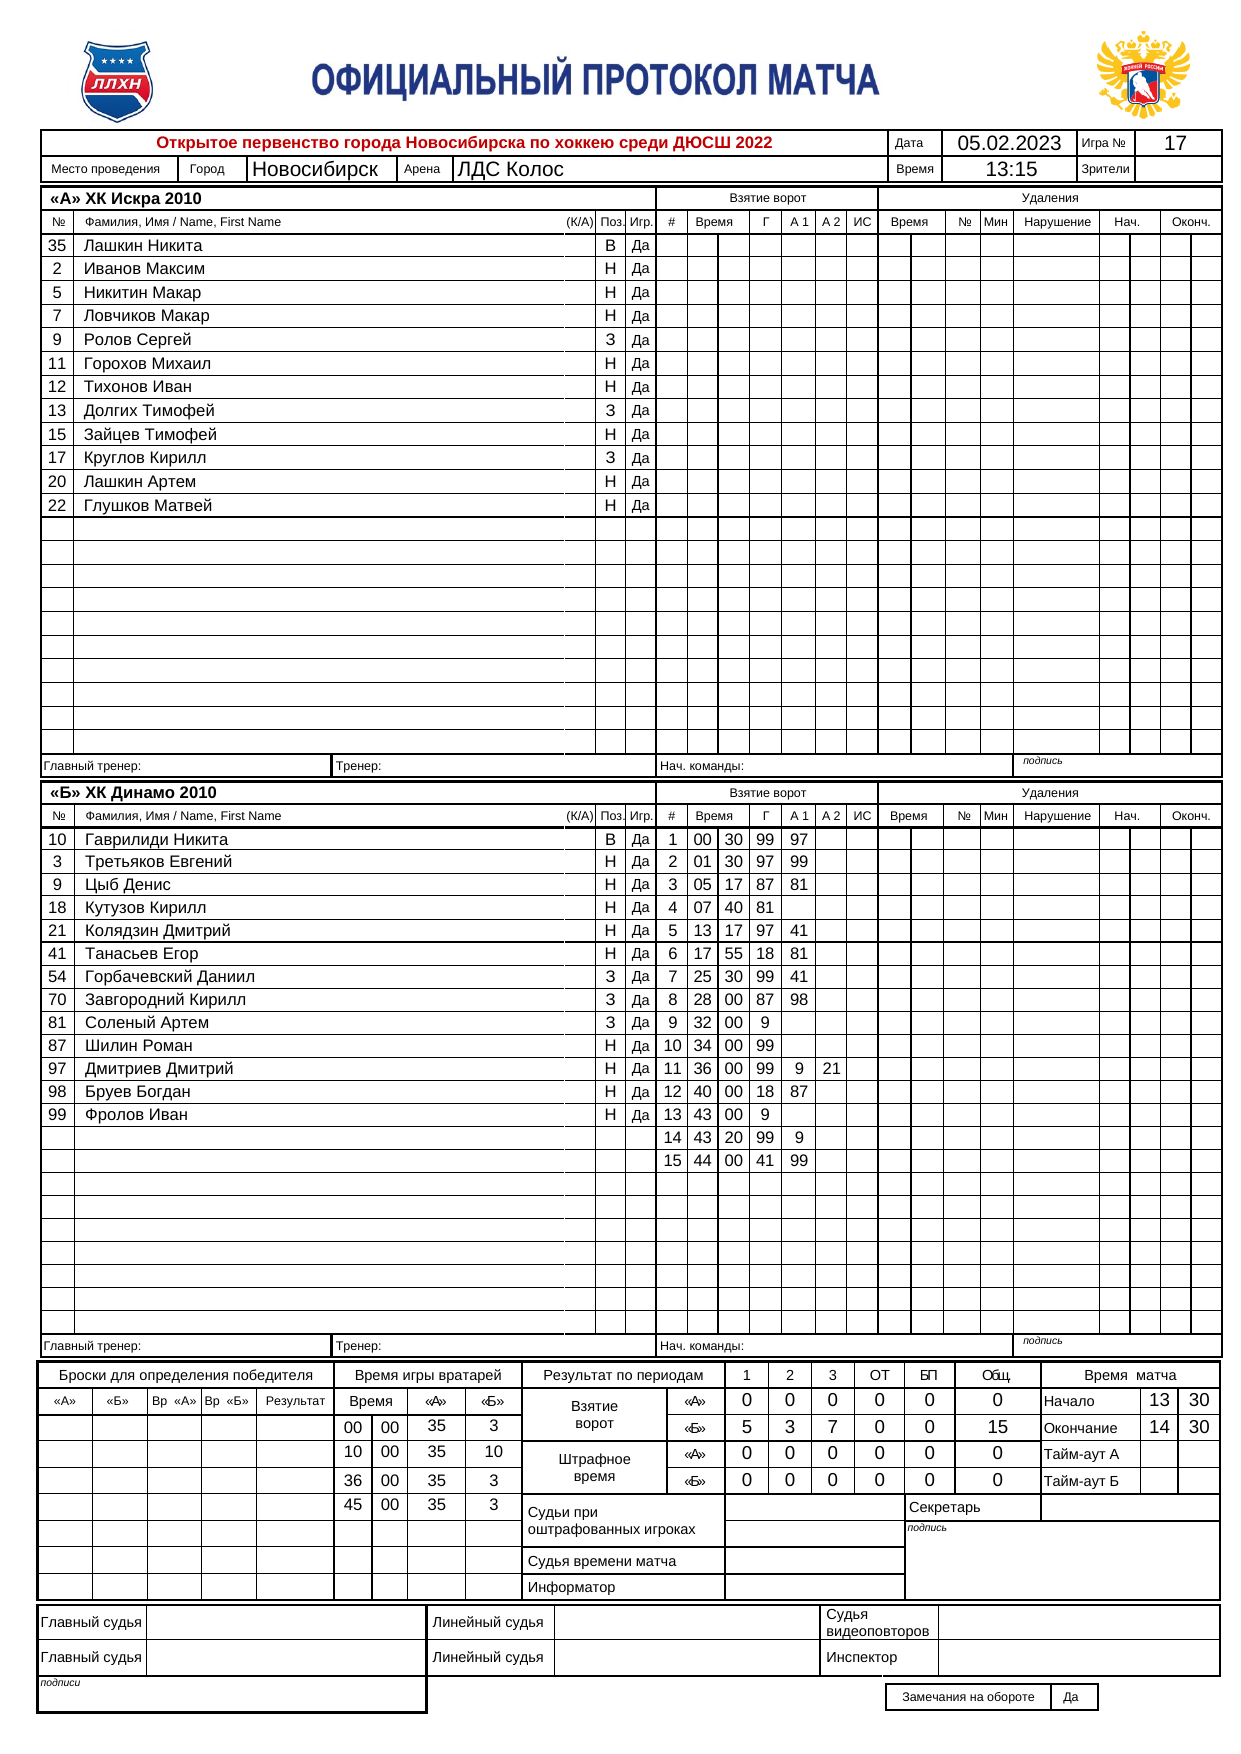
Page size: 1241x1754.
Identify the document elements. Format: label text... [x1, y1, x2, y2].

table_cell [1161, 683, 1190, 706]
table_cell [257, 1441, 333, 1467]
table_cell [688, 423, 717, 445]
table_cell [75, 1173, 564, 1195]
table_cell [750, 328, 781, 351]
table_cell [1192, 989, 1221, 1011]
table_cell [847, 470, 877, 493]
table_cell 43 [688, 1104, 717, 1126]
table_cell [1131, 659, 1160, 682]
table_cell [1192, 588, 1221, 611]
table_cell [565, 565, 595, 587]
table_cell [782, 541, 815, 564]
table_cell 30 [1179, 1389, 1219, 1413]
table_cell [726, 1575, 904, 1599]
table_cell [1161, 518, 1190, 540]
table_cell [688, 541, 717, 564]
table_cell «А» [668, 1442, 724, 1467]
table_cell [782, 1311, 815, 1333]
table_cell [847, 896, 877, 918]
table_cell 0 [812, 1468, 854, 1493]
table_cell [750, 494, 781, 516]
table_cell [202, 1468, 256, 1493]
table_cell [750, 612, 781, 634]
table_cell [373, 1521, 407, 1546]
table_cell Главный тренер: [42, 755, 330, 776]
table_cell [1161, 376, 1190, 398]
table_cell [147, 1640, 425, 1675]
table_cell 0 [812, 1389, 854, 1413]
table_cell [1131, 565, 1160, 587]
table_cell [719, 423, 749, 445]
table_cell Время [879, 805, 943, 826]
table_cell [626, 707, 655, 729]
table_cell 97 [750, 920, 781, 941]
table_cell [847, 659, 877, 682]
table_cell Н [596, 1104, 625, 1126]
table_cell [335, 1574, 371, 1599]
table_cell [719, 470, 749, 493]
table_cell [879, 565, 910, 587]
table_cell 11 [42, 352, 73, 374]
table_cell [1014, 518, 1099, 540]
table_cell [816, 1265, 846, 1287]
table_cell [1100, 1150, 1129, 1172]
table_cell Поз. [596, 805, 625, 826]
table_cell 00 [373, 1468, 407, 1493]
table_cell 98 [42, 1081, 74, 1103]
table_cell [912, 920, 943, 941]
table_cell 43 [688, 1127, 717, 1149]
table_header Дата [889, 131, 941, 155]
table_cell [75, 1242, 564, 1264]
table_cell Судья времени матча [523, 1548, 724, 1573]
table_cell [782, 352, 815, 374]
table_cell [816, 352, 846, 374]
table_cell [565, 943, 595, 964]
table_cell [1014, 1035, 1099, 1057]
table_cell [750, 470, 781, 493]
table_cell [202, 1441, 256, 1467]
table_cell Да [626, 352, 655, 374]
table_cell [816, 1150, 846, 1172]
table_cell [816, 423, 846, 445]
table_cell 6 [657, 943, 687, 964]
table_cell 97 [750, 850, 781, 872]
table_cell 0 [726, 1389, 768, 1413]
table_cell [39, 1547, 92, 1573]
table_cell [657, 683, 687, 706]
table_cell Г [750, 805, 781, 826]
table_cell 32 [688, 1012, 717, 1033]
table_cell [782, 588, 815, 611]
table_cell [944, 1173, 980, 1195]
table_cell ИС [847, 805, 877, 826]
table_cell [74, 565, 564, 587]
table_cell 3 [466, 1468, 521, 1493]
table_cell [1141, 1468, 1177, 1493]
table_cell [946, 399, 980, 422]
table_cell [1161, 494, 1190, 516]
table_cell Да [626, 328, 655, 351]
table_cell [1131, 943, 1160, 964]
table_cell [626, 612, 655, 634]
table_cell [981, 1012, 1013, 1033]
table_cell 15 [657, 1150, 687, 1172]
table_cell [1131, 707, 1160, 729]
table_cell [879, 281, 910, 303]
table_cell [626, 565, 655, 587]
table_cell [816, 565, 846, 587]
table_cell 9 [750, 1012, 781, 1033]
table_cell [981, 1311, 1013, 1333]
table_cell [428, 1677, 882, 1711]
table_cell 0 [812, 1442, 854, 1467]
table_cell [1161, 565, 1190, 587]
table_cell Фролов Иван [75, 1104, 564, 1126]
table_cell 00 [688, 829, 717, 849]
table_cell Да [626, 376, 655, 398]
table_cell [688, 730, 717, 753]
table_cell [816, 376, 846, 398]
table_cell [879, 1035, 910, 1057]
table_cell [946, 588, 980, 611]
table_cell [944, 1242, 980, 1264]
table_cell [565, 1035, 595, 1057]
table_cell [596, 683, 625, 706]
table_cell [981, 1081, 1013, 1103]
table_cell [1100, 446, 1129, 469]
table_cell [1192, 235, 1221, 256]
table_cell Н [596, 896, 625, 918]
table_cell [847, 874, 877, 895]
table_cell [596, 659, 625, 682]
table_cell [719, 446, 749, 469]
table_cell [688, 612, 717, 634]
table_cell [912, 399, 945, 422]
table_cell А 2 [816, 211, 846, 233]
table_cell [782, 1196, 815, 1218]
table_cell [981, 494, 1013, 516]
table_cell [816, 470, 846, 493]
table_cell [1100, 541, 1129, 564]
table_cell «Б» [668, 1415, 724, 1440]
table_cell [42, 1219, 74, 1241]
table_cell [1014, 1127, 1099, 1149]
table_cell [1179, 1441, 1219, 1467]
table_cell Н [596, 257, 625, 280]
table_cell 30 [719, 829, 749, 849]
table_cell 9 [782, 1127, 815, 1149]
table_cell [879, 1242, 910, 1264]
table_cell Мин [981, 805, 1013, 826]
table_cell [657, 730, 687, 753]
table_cell [912, 943, 943, 964]
table_cell [688, 399, 717, 422]
table_cell [1161, 399, 1190, 422]
table_cell [847, 920, 877, 941]
table_cell 87 [42, 1035, 74, 1057]
table_cell Да [626, 850, 655, 872]
table_cell [912, 305, 945, 327]
table_cell [782, 896, 815, 918]
table_cell 9 [750, 1104, 781, 1126]
table_cell 00 [719, 989, 749, 1011]
table_cell 0 [726, 1442, 768, 1467]
table_cell [1192, 376, 1221, 398]
table_cell [782, 235, 815, 256]
table_cell [596, 565, 625, 587]
table_cell [626, 1150, 655, 1172]
table_cell [688, 305, 717, 327]
table_cell [1161, 659, 1190, 682]
table_cell [750, 683, 781, 706]
table_cell Да [626, 494, 655, 516]
table_cell [719, 328, 749, 351]
table_cell [719, 399, 749, 422]
table_cell [565, 235, 595, 256]
table_cell [1131, 305, 1160, 327]
table_cell [1014, 1288, 1099, 1310]
table_cell [1131, 235, 1160, 256]
table_cell [1161, 829, 1190, 849]
table_cell [1100, 1265, 1129, 1287]
table_cell [750, 730, 781, 753]
table_cell [816, 1288, 846, 1310]
table_cell ЛДС Колос [454, 157, 887, 181]
table_cell [688, 518, 717, 540]
table_cell [1100, 943, 1129, 964]
table_cell Горбачевский Даниил [75, 966, 564, 987]
table_cell подпись [1014, 1335, 1221, 1356]
table_cell [750, 565, 781, 587]
table_cell [816, 446, 846, 469]
table_cell [373, 1547, 407, 1573]
table_header Удаления [879, 188, 1221, 209]
table_cell [847, 588, 877, 611]
table_cell [202, 1494, 256, 1520]
table_cell 17 [719, 920, 749, 941]
table_cell [946, 257, 980, 280]
table_cell [1100, 352, 1129, 374]
table_cell [1192, 920, 1221, 941]
table_cell № [944, 805, 980, 826]
table_cell [93, 1547, 147, 1573]
table_cell [596, 541, 625, 564]
table_cell 15 [956, 1415, 1040, 1440]
table_cell [847, 281, 877, 303]
table_cell 14 [657, 1127, 687, 1149]
table_cell [1161, 920, 1190, 941]
table_cell [912, 1150, 943, 1172]
table_cell [42, 1150, 74, 1172]
table_cell [1161, 707, 1190, 729]
table_cell [42, 730, 73, 753]
table_cell [1100, 1127, 1129, 1149]
table_cell [847, 683, 877, 706]
table_cell [1161, 1012, 1190, 1033]
table_cell Да [626, 423, 655, 445]
table_header Удаления [879, 783, 1221, 803]
table_cell [782, 281, 815, 303]
table_cell [1161, 257, 1190, 280]
table_cell Нач. команды: [657, 1335, 1012, 1356]
table_cell [912, 235, 945, 256]
table_cell 5 [657, 920, 687, 941]
table_cell [750, 1242, 781, 1264]
table_cell 00 [373, 1494, 407, 1520]
table_cell [816, 1311, 846, 1333]
table_cell [912, 874, 943, 895]
table_cell 3 [657, 874, 687, 895]
table_cell 4 [657, 896, 687, 918]
table_cell [981, 1127, 1013, 1149]
table_cell [883, 1677, 1220, 1681]
table_cell [847, 494, 877, 516]
table_cell [565, 588, 595, 611]
table_cell [1100, 1058, 1129, 1079]
table_cell [782, 659, 815, 682]
table_cell [1014, 896, 1099, 918]
table_cell [912, 850, 943, 872]
table_cell [1131, 636, 1160, 658]
table_cell [981, 1035, 1013, 1057]
table_cell 17 [42, 446, 73, 469]
table_cell [1100, 235, 1129, 256]
table_cell [1192, 1242, 1221, 1264]
table_cell [912, 281, 945, 303]
table_cell [879, 1081, 910, 1103]
table_cell [1161, 352, 1190, 374]
table_cell Н [596, 281, 625, 303]
table_cell [688, 376, 717, 398]
table_cell 21 [42, 920, 74, 941]
table_cell Судья видеоповторов [821, 1606, 938, 1639]
table_cell [1131, 612, 1160, 634]
table_cell [688, 1196, 717, 1218]
table_cell 35 [408, 1416, 465, 1440]
table_cell [688, 235, 717, 256]
table_cell [74, 541, 564, 564]
table_cell [1141, 1441, 1177, 1467]
table_cell [944, 874, 980, 895]
table_cell 2 [42, 257, 73, 280]
table_cell [688, 494, 717, 516]
table_cell [565, 1242, 595, 1264]
table_cell [39, 1441, 92, 1467]
table_cell [879, 588, 910, 611]
table_cell [1014, 423, 1099, 445]
table_cell Да [626, 470, 655, 493]
table_cell 0 [855, 1415, 904, 1440]
table_cell [879, 399, 910, 422]
table_cell [688, 1219, 717, 1241]
table_cell [1100, 1288, 1129, 1310]
table_header 3 [812, 1363, 854, 1387]
table_cell [847, 541, 877, 564]
table_cell [782, 423, 815, 445]
table_cell [1100, 281, 1129, 303]
table_cell Соленый Артем [75, 1012, 564, 1033]
table_cell [1161, 1150, 1190, 1172]
table_cell Третьяков Евгений [75, 850, 564, 872]
table_cell [847, 850, 877, 872]
table_cell [816, 235, 846, 256]
table_cell Да [626, 1035, 655, 1057]
table_cell [782, 1219, 815, 1241]
table_cell [1100, 305, 1129, 327]
table_cell [719, 352, 749, 374]
table_cell Г [750, 211, 781, 233]
table_cell [912, 257, 945, 280]
table_cell 18 [750, 1081, 781, 1103]
table_cell [1161, 328, 1190, 351]
table_cell [981, 943, 1013, 964]
table_cell [688, 588, 717, 611]
table_cell [981, 1150, 1013, 1172]
table_cell [816, 541, 846, 564]
table_cell [74, 730, 564, 753]
table_cell [981, 305, 1013, 327]
table_cell [1131, 1196, 1160, 1218]
table_cell [688, 257, 717, 280]
table_cell [1014, 850, 1099, 872]
table_cell [1161, 1219, 1190, 1241]
table_cell [1131, 989, 1160, 1011]
table_cell [981, 328, 1013, 351]
table_cell [1192, 446, 1221, 469]
table_cell [1100, 399, 1129, 422]
table_cell [1014, 281, 1099, 303]
table_cell 0 [855, 1468, 904, 1493]
table_cell [626, 1127, 655, 1149]
table_cell Время [688, 805, 749, 826]
table_header Взятие ворот [657, 783, 877, 803]
table_cell 11 [657, 1058, 687, 1079]
table_cell [1131, 896, 1160, 918]
table_cell [657, 1288, 687, 1310]
table_cell [879, 636, 910, 658]
table_cell [782, 494, 815, 516]
table_cell [596, 612, 625, 634]
table_cell [719, 1173, 749, 1195]
table_cell [657, 518, 687, 540]
table_cell [946, 659, 980, 682]
table_cell Дмитриев Дмитрий [75, 1058, 564, 1079]
table_cell [719, 518, 749, 540]
table_cell [816, 1173, 846, 1195]
table_header «Б» ХК Динамо 2010 [42, 783, 655, 803]
table_cell Время [889, 157, 941, 181]
table_cell Новосибирск [248, 157, 396, 181]
table_cell 40 [688, 1081, 717, 1103]
table_cell [1192, 683, 1221, 706]
table_cell 14 [1141, 1415, 1177, 1440]
table_cell [879, 352, 910, 374]
table_cell [1161, 1173, 1190, 1195]
table_cell [719, 281, 749, 303]
table_cell [816, 1012, 846, 1033]
table_cell [782, 305, 815, 327]
table_cell Да [626, 281, 655, 303]
table_cell Нарушение [1014, 805, 1099, 826]
table_cell [879, 423, 910, 445]
table_cell [879, 1150, 910, 1172]
table_cell 22 [42, 494, 73, 516]
table_cell Нач. команды: [657, 755, 1012, 776]
table_cell [565, 1127, 595, 1149]
table_cell [1192, 494, 1221, 516]
table_cell [981, 518, 1013, 540]
table_cell [981, 1196, 1013, 1218]
table_cell [1131, 1265, 1160, 1287]
table_cell [912, 352, 945, 374]
table_cell [750, 707, 781, 729]
table_cell [879, 1219, 910, 1241]
table_cell [1100, 683, 1129, 706]
table_cell [257, 1547, 333, 1573]
table_cell 7 [42, 305, 73, 327]
table_cell [782, 328, 815, 351]
table_cell Время [335, 1389, 407, 1413]
table_cell [847, 943, 877, 964]
table_cell [912, 636, 945, 658]
table_cell [981, 829, 1013, 849]
table_cell [1192, 1081, 1221, 1103]
table_cell [1100, 494, 1129, 516]
table_cell [1100, 1104, 1129, 1126]
table_cell 1 [657, 829, 687, 849]
table_cell подписи [39, 1677, 425, 1711]
table_cell [626, 1196, 655, 1218]
table_cell Тренер: [333, 1335, 655, 1356]
table_cell [912, 1012, 943, 1033]
table_cell 15 [42, 423, 73, 445]
table_cell [42, 683, 73, 706]
table_cell [879, 518, 910, 540]
table_cell [879, 829, 910, 849]
table_cell [202, 1574, 256, 1599]
table_cell Н [596, 423, 625, 445]
table_cell [1100, 376, 1129, 398]
table_cell [719, 1288, 749, 1310]
table_cell Тайм-аут Б [1042, 1468, 1140, 1493]
table_cell 0 [905, 1389, 954, 1413]
table_cell [626, 541, 655, 564]
table_cell [257, 1494, 333, 1520]
table_cell [626, 1173, 655, 1195]
table_header Время матча [1042, 1363, 1219, 1387]
table_cell [1131, 1035, 1160, 1057]
table_cell [879, 376, 910, 398]
table_cell 07 [688, 896, 717, 918]
table_cell [912, 328, 945, 351]
table_cell [148, 1441, 201, 1467]
table_cell [946, 683, 980, 706]
table_cell [74, 518, 564, 540]
table_cell [1014, 989, 1099, 1011]
table_cell [688, 1311, 717, 1333]
table_cell 28 [688, 989, 717, 1011]
table_cell 13 [688, 920, 717, 941]
table_cell Линейный судья [428, 1606, 554, 1639]
table_cell З [596, 399, 625, 422]
table_cell [847, 966, 877, 987]
table_cell 0 [855, 1389, 904, 1413]
table_cell [719, 565, 749, 587]
table_cell [93, 1468, 147, 1493]
table_cell 00 [373, 1416, 407, 1440]
table_cell [1100, 565, 1129, 587]
table_cell [466, 1574, 521, 1599]
table_cell [657, 636, 687, 658]
table_cell [1100, 659, 1129, 682]
table_cell [1192, 829, 1221, 849]
table_cell 20 [42, 470, 73, 493]
table_cell [565, 1012, 595, 1033]
table_header БП [905, 1363, 954, 1387]
table_cell [816, 707, 846, 729]
table_cell [1161, 1081, 1190, 1103]
table_cell Да [626, 446, 655, 469]
table_cell [1161, 966, 1190, 987]
table_cell [1014, 352, 1099, 374]
table_cell [750, 305, 781, 327]
table_cell Информатор [523, 1575, 724, 1599]
table_cell [946, 446, 980, 469]
table_cell [657, 470, 687, 493]
table_cell Зрители [1078, 157, 1134, 181]
table_cell [565, 518, 595, 540]
table_cell [1014, 565, 1099, 587]
table_cell [981, 966, 1013, 987]
table_cell [1100, 850, 1129, 872]
table_cell [39, 1494, 92, 1520]
table_cell [688, 281, 717, 303]
table_cell [879, 1265, 910, 1287]
table_cell [1131, 1104, 1160, 1126]
table_cell [944, 1035, 980, 1057]
table_cell [93, 1441, 147, 1467]
table_cell Н [596, 874, 625, 895]
table_cell Кутузов Кирилл [75, 896, 564, 918]
table_cell [1161, 305, 1190, 327]
table_cell З [596, 1012, 625, 1033]
table_cell [75, 1150, 564, 1172]
table_cell [657, 376, 687, 398]
table_cell [816, 683, 846, 706]
table_cell 10 [335, 1441, 371, 1467]
table_cell [946, 636, 980, 658]
table_cell 81 [782, 943, 815, 964]
table_cell Н [596, 305, 625, 327]
table_cell [75, 1127, 564, 1149]
table_cell [912, 683, 945, 706]
table_cell [148, 1416, 201, 1440]
table_cell (К/А) [565, 211, 595, 233]
table_cell [1192, 1058, 1221, 1079]
table_cell [782, 636, 815, 658]
table_cell [93, 1416, 147, 1440]
table_cell [912, 707, 945, 729]
table_cell 0 [769, 1389, 811, 1413]
table_cell [782, 707, 815, 729]
table_cell [1100, 920, 1129, 941]
table_cell [1014, 235, 1099, 256]
table_cell [565, 683, 595, 706]
table_cell [816, 281, 846, 303]
table_cell 10 [466, 1441, 521, 1467]
table_cell [1014, 1242, 1099, 1264]
table_cell Н [596, 1058, 625, 1079]
table_cell [782, 376, 815, 398]
table_cell 0 [905, 1442, 954, 1467]
table_cell 99 [42, 1104, 74, 1126]
table_cell [688, 565, 717, 587]
table_cell [1131, 376, 1160, 398]
table_cell [719, 588, 749, 611]
table_cell Шилин Роман [75, 1035, 564, 1057]
table_cell [657, 305, 687, 327]
table_cell [816, 966, 846, 987]
table_cell [946, 423, 980, 445]
table_cell Нач. [1100, 211, 1160, 233]
table_cell В [596, 235, 625, 256]
table_cell [981, 1242, 1013, 1264]
table_cell [944, 966, 980, 987]
table_cell [750, 659, 781, 682]
table_cell [657, 446, 687, 469]
table_cell [879, 1012, 910, 1033]
table_cell [719, 707, 749, 729]
table_cell [42, 588, 73, 611]
table_cell [782, 1035, 815, 1057]
table_cell 13 [657, 1104, 687, 1126]
table_cell [1131, 920, 1160, 941]
table_cell [1014, 636, 1099, 658]
table_cell [750, 518, 781, 540]
table_cell [626, 1219, 655, 1241]
table_cell Место проведения [42, 157, 177, 181]
table_cell [879, 1196, 910, 1218]
table_cell [1014, 328, 1099, 351]
table_cell Да [626, 399, 655, 422]
table_header Да [1052, 1685, 1097, 1709]
table_cell А 2 [816, 805, 846, 826]
table_cell [879, 966, 910, 987]
table_cell [42, 1242, 74, 1264]
table_cell 0 [956, 1442, 1040, 1467]
table_cell [981, 612, 1013, 634]
table_cell [750, 1311, 781, 1333]
table_cell 00 [719, 1104, 749, 1126]
table_cell [847, 730, 877, 753]
table_cell 00 [719, 1012, 749, 1033]
table_cell [657, 659, 687, 682]
table_cell [565, 399, 595, 422]
table_cell [816, 730, 846, 753]
table_cell [981, 257, 1013, 280]
table_cell [1014, 920, 1099, 941]
table_cell [1131, 1058, 1160, 1079]
table_cell 99 [750, 1127, 781, 1149]
table_cell [1161, 1104, 1190, 1126]
table_cell [626, 1265, 655, 1287]
table_cell [565, 376, 595, 398]
table_cell 05 [688, 874, 717, 895]
table_cell [1014, 1173, 1099, 1195]
table_cell [1014, 1058, 1099, 1079]
table_cell 99 [782, 1150, 815, 1172]
table_cell [879, 730, 910, 753]
table_cell [1192, 518, 1221, 540]
table_cell [816, 518, 846, 540]
table_cell [847, 376, 877, 398]
table_header 05.02.2023 [943, 131, 1076, 155]
table_cell [657, 612, 687, 634]
table_cell [879, 943, 910, 964]
table_cell [816, 612, 846, 634]
table_cell [1192, 1150, 1221, 1172]
table_cell [626, 659, 655, 682]
table_cell [657, 1242, 687, 1264]
table_cell 8 [657, 989, 687, 1011]
table_cell [1161, 612, 1190, 634]
table_cell Начало [1042, 1389, 1140, 1413]
table_cell [847, 235, 877, 256]
table_cell [981, 636, 1013, 658]
table_cell 40 [719, 896, 749, 918]
table_cell [981, 730, 1013, 753]
table_cell [847, 352, 877, 374]
table_cell Круглов Кирилл [74, 446, 564, 469]
table_cell [981, 470, 1013, 493]
table_cell Тайм-аут А [1042, 1441, 1140, 1467]
table_cell [816, 896, 846, 918]
table_cell [565, 920, 595, 941]
table_cell [912, 612, 945, 634]
table_cell «Б» [668, 1468, 724, 1493]
table_cell [946, 565, 980, 587]
table_cell [565, 541, 595, 564]
table_cell [912, 1058, 943, 1079]
table_cell [981, 1265, 1013, 1287]
table_cell В [596, 829, 625, 849]
table_cell [1161, 730, 1190, 753]
table_cell № [42, 805, 74, 826]
table_cell [1014, 1104, 1099, 1126]
table_cell [565, 612, 595, 634]
table_cell 7 [812, 1415, 854, 1440]
table_cell [555, 1640, 819, 1675]
table_cell [565, 1311, 595, 1333]
table_cell [946, 376, 980, 398]
table_cell [719, 1242, 749, 1264]
table_cell [782, 1265, 815, 1287]
table_cell Результат [257, 1389, 333, 1413]
table_cell [1161, 896, 1190, 918]
table_cell 3 [769, 1415, 811, 1440]
table_cell [657, 541, 687, 564]
table_cell [657, 257, 687, 280]
table_cell [944, 1058, 980, 1079]
table_cell [912, 470, 945, 493]
table_cell [1014, 399, 1099, 422]
table_cell [1014, 707, 1099, 729]
table_cell [565, 1265, 595, 1287]
table_cell [657, 707, 687, 729]
table_cell [981, 1288, 1013, 1310]
table_cell [93, 1521, 147, 1546]
table_cell З [596, 328, 625, 351]
table_cell [816, 1081, 846, 1103]
table_cell [1161, 541, 1190, 564]
table_cell [946, 305, 980, 327]
picture [5, 28, 1197, 129]
table_cell [1131, 494, 1160, 516]
table_cell [565, 989, 595, 1011]
table_cell [912, 896, 943, 918]
table_cell [719, 257, 749, 280]
table_cell [719, 494, 749, 516]
table_cell [719, 683, 749, 706]
table_cell [1100, 989, 1129, 1011]
table_cell [1131, 730, 1160, 753]
table_cell [202, 1547, 256, 1573]
table_cell Да [626, 920, 655, 941]
table_cell [93, 1574, 147, 1599]
table_cell [816, 850, 846, 872]
table_cell [1014, 1196, 1099, 1218]
table_cell [75, 1288, 564, 1310]
table_cell [912, 518, 945, 540]
table_cell [879, 683, 910, 706]
table_cell Оконч. [1161, 805, 1221, 826]
table_cell 00 [719, 1150, 749, 1172]
table_cell [257, 1468, 333, 1493]
table_cell Взятие ворот [523, 1389, 666, 1440]
table_cell [1161, 850, 1190, 872]
table_cell Нарушение [1014, 211, 1099, 233]
table_cell [1161, 636, 1190, 658]
table_cell [688, 659, 717, 682]
table_cell Фамилия, Имя / Name, First Name [75, 805, 565, 826]
table_cell [1192, 470, 1221, 493]
table_cell [1161, 1196, 1190, 1218]
table_cell [847, 707, 877, 729]
table_cell [944, 1219, 980, 1241]
table_cell «А» [668, 1389, 724, 1413]
table_cell [719, 376, 749, 398]
table_cell [1131, 1311, 1160, 1333]
table_cell [148, 1494, 201, 1520]
table_cell [39, 1521, 92, 1546]
table_cell [946, 730, 980, 753]
table_cell [42, 541, 73, 564]
table_cell [565, 874, 595, 895]
table_cell [42, 1173, 74, 1195]
table_cell [408, 1574, 465, 1599]
table_cell [1100, 636, 1129, 658]
table_cell [565, 1104, 595, 1126]
table_cell Да [626, 1081, 655, 1103]
table_cell [847, 829, 877, 849]
table_cell [750, 281, 781, 303]
table_cell 97 [782, 829, 815, 849]
table_cell [879, 1311, 910, 1333]
table_cell [565, 850, 595, 872]
table_cell [782, 683, 815, 706]
table_cell [202, 1416, 256, 1440]
table_cell [879, 896, 910, 918]
table_cell [981, 352, 1013, 374]
table_cell 21 [816, 1058, 846, 1079]
table_cell [596, 1127, 625, 1149]
table_cell [688, 446, 717, 469]
table_cell [148, 1574, 201, 1599]
table_cell # [657, 805, 687, 826]
table_cell [565, 257, 595, 280]
table_cell [816, 989, 846, 1011]
table_cell [816, 399, 846, 422]
table_cell [912, 966, 943, 987]
table_cell [1192, 1104, 1221, 1126]
table_cell [688, 636, 717, 658]
table_cell [879, 305, 910, 327]
table_cell [750, 423, 781, 445]
table_cell [1179, 1468, 1219, 1493]
table_cell [726, 1495, 904, 1520]
table_cell [981, 1219, 1013, 1241]
table_cell [750, 257, 781, 280]
table_cell [912, 829, 943, 849]
table_cell Н [596, 1081, 625, 1103]
table_cell [1100, 328, 1129, 351]
table_cell Долгих Тимофей [74, 399, 564, 422]
table_cell [1192, 874, 1221, 895]
table_cell [750, 1173, 781, 1195]
table_cell [257, 1416, 333, 1440]
table_cell Глушков Матвей [74, 494, 564, 516]
table_cell [626, 518, 655, 540]
table_cell [981, 1058, 1013, 1079]
table_cell 35 [408, 1441, 465, 1467]
table_cell [1014, 1311, 1099, 1333]
table_cell [946, 235, 980, 256]
table_cell [750, 1196, 781, 1218]
table_cell [657, 235, 687, 256]
table_cell [202, 1521, 256, 1546]
table_cell 99 [782, 850, 815, 872]
table_cell [939, 1640, 1219, 1675]
table_cell [688, 1265, 717, 1287]
table_cell [912, 659, 945, 682]
table_cell [1161, 1242, 1190, 1264]
table_cell 00 [373, 1441, 407, 1467]
table_header 2 [769, 1363, 811, 1387]
table_cell [912, 494, 945, 516]
table_cell [1192, 636, 1221, 658]
table_cell [1192, 1127, 1221, 1149]
table_cell [879, 989, 910, 1011]
table_cell [1014, 257, 1099, 280]
table_cell 35 [42, 235, 73, 256]
table_cell [565, 1150, 595, 1172]
table_cell [1161, 588, 1190, 611]
table_cell [1131, 281, 1160, 303]
table_cell [39, 1416, 92, 1440]
table_cell Тренер: [333, 755, 655, 776]
table_cell 5 [42, 281, 73, 303]
table_cell [1014, 541, 1099, 564]
table_cell [981, 683, 1013, 706]
table_cell [657, 1196, 687, 1218]
table_cell [1131, 1081, 1160, 1103]
table_cell [981, 1104, 1013, 1126]
table_cell [750, 1219, 781, 1241]
table_cell 2 [657, 850, 687, 872]
table_cell [879, 494, 910, 516]
table_cell [688, 328, 717, 351]
table_cell 36 [335, 1468, 371, 1493]
table_cell [565, 446, 595, 469]
table_cell [981, 399, 1013, 422]
table_cell Н [596, 943, 625, 964]
table_cell [1131, 966, 1160, 987]
table_cell [879, 1288, 910, 1310]
table_cell [1100, 874, 1129, 895]
table_cell [719, 730, 749, 753]
table_cell 81 [782, 874, 815, 895]
table_cell [1192, 1173, 1221, 1195]
table_cell [596, 518, 625, 540]
table_cell А 1 [782, 805, 815, 826]
table_cell [1100, 1081, 1129, 1103]
table_cell 87 [750, 874, 781, 895]
table_cell «А» [39, 1389, 92, 1413]
table_cell [847, 399, 877, 422]
table_cell [981, 989, 1013, 1011]
table_cell [657, 1173, 687, 1195]
table_cell Да [626, 305, 655, 327]
table_cell [981, 446, 1013, 469]
table_cell [847, 636, 877, 658]
table_cell [944, 1311, 980, 1333]
table_cell Цыб Денис [75, 874, 564, 895]
table_cell [816, 829, 846, 849]
table_cell [1100, 730, 1129, 753]
table_cell [257, 1521, 333, 1546]
table_cell [565, 305, 595, 327]
table_cell [912, 1265, 943, 1287]
table_cell [816, 659, 846, 682]
table_cell [816, 1219, 846, 1241]
table_cell [1192, 659, 1221, 682]
table_cell [1192, 612, 1221, 634]
table_cell [1192, 1196, 1221, 1218]
table_cell [1100, 257, 1129, 280]
table_cell 41 [750, 1150, 781, 1172]
table_cell [981, 707, 1013, 729]
table_cell [847, 1058, 877, 1079]
table_cell [782, 1288, 815, 1310]
table_cell 55 [719, 943, 749, 964]
table_cell [1192, 257, 1221, 280]
table_cell [946, 494, 980, 516]
table_cell Гаврилиди Никита [75, 829, 564, 849]
table_cell [1131, 1242, 1160, 1264]
table_cell [750, 588, 781, 611]
table_cell 97 [42, 1058, 74, 1079]
table_cell [1100, 612, 1129, 634]
table_cell Горохов Михаил [74, 352, 564, 374]
table_cell [1136, 157, 1221, 181]
table_cell Танасьев Егор [75, 943, 564, 964]
table_cell 00 [719, 1058, 749, 1079]
table_cell [981, 423, 1013, 445]
table_cell [1131, 1012, 1160, 1033]
table_cell [816, 874, 846, 895]
table_header Броски для определения победителя [39, 1363, 333, 1387]
table_header Общ. [956, 1363, 1040, 1387]
table_cell [879, 1173, 910, 1195]
table_cell 54 [42, 966, 74, 987]
table_header Результат по периодам [523, 1363, 724, 1387]
table_cell Да [626, 257, 655, 280]
table_cell [626, 730, 655, 753]
table_cell [750, 376, 781, 398]
table_cell Ролов Сергей [74, 328, 564, 351]
table_cell [1100, 896, 1129, 918]
table_cell Да [626, 874, 655, 895]
table_cell [816, 636, 846, 658]
table_cell [816, 257, 846, 280]
table_cell 34 [688, 1035, 717, 1057]
table_cell [688, 470, 717, 493]
table_cell [750, 636, 781, 658]
table_cell [1192, 1012, 1221, 1033]
table_cell Н [596, 470, 625, 493]
table_cell [782, 518, 815, 540]
table_cell [335, 1547, 371, 1573]
table_cell Город [179, 157, 246, 181]
table_cell [981, 659, 1013, 682]
table_cell [912, 1288, 943, 1310]
table_cell [1131, 446, 1160, 469]
table_cell [912, 1127, 943, 1149]
table_cell [596, 707, 625, 729]
table_cell [1100, 1012, 1129, 1033]
table_cell 35 [408, 1494, 465, 1520]
table_cell [1131, 328, 1160, 351]
table_cell [719, 1265, 749, 1287]
table_cell [657, 352, 687, 374]
table_cell Фамилия, Имя / Name, First Name [74, 211, 565, 233]
table_cell 87 [750, 989, 781, 1011]
table_cell [1131, 257, 1160, 280]
table_cell (К/А) [565, 805, 595, 826]
table_cell 25 [688, 966, 717, 987]
table_cell [42, 1196, 74, 1218]
table_cell [75, 1219, 564, 1241]
table_cell [750, 1265, 781, 1287]
table_cell 00 [719, 1035, 749, 1057]
table_cell [1131, 1173, 1160, 1195]
table_cell [750, 1288, 781, 1310]
table_cell [719, 1311, 749, 1333]
table_cell [847, 257, 877, 280]
table_cell [944, 896, 980, 918]
table_cell [565, 1288, 595, 1310]
table_cell [42, 1265, 74, 1287]
table_cell [1192, 423, 1221, 445]
table_cell [816, 588, 846, 611]
table_cell [1014, 612, 1099, 634]
table_cell 20 [719, 1127, 749, 1149]
table_cell [944, 1265, 980, 1287]
table_cell 3 [466, 1494, 521, 1520]
table_cell [750, 541, 781, 564]
table_cell [1100, 588, 1129, 611]
table_cell [782, 470, 815, 493]
table_cell [74, 636, 564, 658]
table_cell 17 [688, 943, 717, 964]
table_cell [596, 1219, 625, 1241]
table_cell Инспектор [821, 1640, 938, 1675]
table_cell [816, 328, 846, 351]
table_cell 36 [688, 1058, 717, 1079]
table_cell Н [596, 920, 625, 941]
table_cell Бруев Богдан [75, 1081, 564, 1103]
table_cell 9 [42, 874, 74, 895]
table_cell 35 [408, 1468, 465, 1493]
table_cell Вр «Б» [202, 1389, 256, 1413]
table_cell [565, 494, 595, 516]
table_cell [1014, 829, 1099, 849]
table_cell [42, 1127, 74, 1149]
table_cell [981, 920, 1013, 941]
table_cell А 1 [782, 211, 815, 233]
table_cell Главный тренер: [42, 1335, 330, 1356]
table_cell [1192, 305, 1221, 327]
table_cell 17 [719, 874, 749, 895]
table_cell [408, 1521, 465, 1546]
table_cell [912, 588, 945, 611]
table_cell [1192, 352, 1221, 374]
table_cell [1131, 829, 1160, 849]
table_cell [565, 707, 595, 729]
table_cell «Б» [93, 1389, 147, 1413]
table_cell [1131, 1219, 1160, 1241]
table_cell [879, 659, 910, 682]
table_cell [1161, 446, 1190, 469]
table_cell [565, 352, 595, 374]
table_cell [657, 588, 687, 611]
table_cell 13 [1141, 1389, 1177, 1413]
table_cell [1014, 966, 1099, 987]
table_cell 7 [657, 966, 687, 987]
table_cell [596, 1173, 625, 1195]
table_cell 01 [688, 850, 717, 872]
table_cell Арена [398, 157, 452, 181]
table_cell [1131, 850, 1160, 872]
table_cell [1161, 874, 1190, 895]
table_cell [912, 446, 945, 469]
table_cell Да [626, 896, 655, 918]
table_cell Игр. [626, 211, 655, 233]
table_cell [565, 1173, 595, 1195]
table_cell [408, 1547, 465, 1573]
table_cell [1014, 446, 1099, 469]
table_cell [626, 1288, 655, 1310]
table_cell [1100, 1196, 1129, 1218]
table_cell [1192, 1288, 1221, 1310]
table_cell ИС [847, 211, 877, 233]
table_cell [912, 730, 945, 753]
table_cell Да [626, 943, 655, 964]
table_cell [912, 1242, 943, 1264]
table_cell [626, 683, 655, 706]
table_cell [74, 659, 564, 682]
table_cell [42, 707, 73, 729]
table_cell Н [596, 376, 625, 398]
table_cell [688, 1288, 717, 1310]
table_cell [946, 518, 980, 540]
table_cell [816, 920, 846, 941]
table_cell [1014, 588, 1099, 611]
table_cell 87 [782, 1081, 815, 1103]
table_cell [1100, 1173, 1129, 1195]
table_cell [1131, 1127, 1160, 1149]
table_cell [42, 518, 73, 540]
table_cell [782, 1104, 815, 1126]
table_cell Н [596, 850, 625, 872]
table_cell Главный судья [39, 1640, 146, 1675]
table_cell [565, 328, 595, 351]
table_cell [719, 636, 749, 658]
table_cell [39, 1468, 92, 1493]
table_cell [981, 376, 1013, 398]
table_cell [75, 1196, 564, 1218]
table_cell [912, 1219, 943, 1241]
table_cell [879, 541, 910, 564]
table_cell [93, 1494, 147, 1520]
table_cell [1100, 1219, 1129, 1241]
table_cell [565, 659, 595, 682]
table_cell [596, 1288, 625, 1310]
table_cell [847, 1150, 877, 1172]
table_cell [782, 399, 815, 422]
table_cell 9 [42, 328, 73, 351]
table_cell [981, 541, 1013, 564]
table_header 1 [726, 1363, 768, 1387]
table_cell 30 [719, 966, 749, 987]
table_cell [879, 920, 910, 941]
table_cell 30 [719, 850, 749, 872]
table_cell подпись [1014, 755, 1221, 776]
table_cell [74, 707, 564, 729]
table_cell [750, 352, 781, 374]
table_cell [42, 612, 73, 634]
table_cell Нач. [1100, 805, 1160, 826]
table_cell [879, 235, 910, 256]
table_cell [1131, 352, 1160, 374]
table_cell [148, 1547, 201, 1573]
table_header 17 [1136, 131, 1221, 155]
table_cell [565, 470, 595, 493]
table_cell 12 [42, 376, 73, 398]
table_cell [944, 1288, 980, 1310]
table_cell [946, 541, 980, 564]
table_cell [1014, 470, 1099, 493]
table_cell 99 [750, 1058, 781, 1079]
table_cell [1042, 1495, 1219, 1520]
table_cell 18 [42, 896, 74, 918]
table_cell [847, 1173, 877, 1195]
table_cell [1131, 423, 1160, 445]
table_cell 44 [688, 1150, 717, 1172]
table_cell [782, 1012, 815, 1033]
table_cell [1192, 328, 1221, 351]
table_cell [847, 1104, 877, 1126]
table_cell [1192, 850, 1221, 872]
table_cell Мин [981, 211, 1013, 233]
table_cell [596, 1265, 625, 1287]
table_cell [148, 1521, 201, 1546]
table_cell [946, 707, 980, 729]
table_cell [944, 829, 980, 849]
table_cell 00 [719, 1081, 749, 1103]
table_cell [1161, 423, 1190, 445]
table_cell [596, 1311, 625, 1333]
table_cell [257, 1574, 333, 1599]
table_cell [1100, 518, 1129, 540]
table_cell [719, 612, 749, 634]
table_header Время игры вратарей [335, 1363, 521, 1387]
table_cell [565, 730, 595, 753]
table_cell [565, 896, 595, 918]
table_cell [879, 328, 910, 351]
table_cell [1131, 518, 1160, 540]
table_cell [879, 612, 910, 634]
table_cell [847, 1219, 877, 1241]
table_cell Тихонов Иван [74, 376, 564, 398]
table_cell [1161, 281, 1190, 303]
table_cell [657, 281, 687, 303]
table_cell Да [626, 966, 655, 987]
table_header ОТ [855, 1363, 904, 1387]
table_cell 0 [726, 1468, 768, 1493]
table_cell 9 [657, 1012, 687, 1033]
table_cell [1192, 1219, 1221, 1241]
table_cell З [596, 989, 625, 1011]
table_cell [1192, 565, 1221, 587]
table_cell Н [596, 352, 625, 374]
table_cell [1192, 399, 1221, 422]
table_cell 00 [335, 1416, 371, 1440]
table_cell [1014, 1219, 1099, 1241]
table_cell [42, 565, 73, 587]
table_cell 99 [750, 966, 781, 987]
table_cell [1100, 423, 1129, 445]
table_cell [466, 1521, 521, 1546]
table_cell [1161, 1058, 1190, 1079]
table_cell [688, 707, 717, 729]
table_cell 41 [782, 966, 815, 987]
table_cell 81 [42, 1012, 74, 1033]
table_cell [946, 352, 980, 374]
table_cell [879, 707, 910, 729]
table_cell [1100, 470, 1129, 493]
table_cell [912, 1173, 943, 1195]
table_cell [1131, 874, 1160, 895]
table_cell 0 [769, 1468, 811, 1493]
table_cell 3 [42, 850, 74, 872]
table_cell [565, 966, 595, 987]
table_cell [1014, 659, 1099, 682]
table_cell [1100, 1035, 1129, 1057]
table_cell [1100, 829, 1129, 849]
table_cell Никитин Макар [74, 281, 564, 303]
table_cell [782, 730, 815, 753]
table_cell [688, 1173, 717, 1195]
table_cell [1014, 305, 1099, 327]
table_cell Завгородний Кирилл [75, 989, 564, 1011]
table_cell [719, 659, 749, 682]
table_cell [1192, 943, 1221, 964]
table_cell [565, 281, 595, 303]
table_cell [719, 541, 749, 564]
table_cell [912, 1311, 943, 1333]
table_cell [847, 1081, 877, 1103]
table_cell [879, 850, 910, 872]
table_cell «Б » [466, 1389, 521, 1413]
table_cell [1100, 707, 1129, 729]
table_cell [879, 1058, 910, 1079]
table_cell [596, 730, 625, 753]
table_cell [1161, 1311, 1190, 1333]
table_cell [148, 1468, 201, 1493]
table_cell [912, 376, 945, 398]
table_cell Лашкин Артем [74, 470, 564, 493]
table_cell [657, 565, 687, 587]
table_cell Линейный судья [428, 1640, 554, 1675]
table_cell [75, 1311, 564, 1333]
table_cell [1161, 235, 1190, 256]
table_cell [75, 1265, 564, 1287]
table_cell [816, 1104, 846, 1126]
table_cell [750, 235, 781, 256]
table_cell [816, 943, 846, 964]
table_cell [879, 470, 910, 493]
table_cell [944, 943, 980, 964]
table_cell [847, 1242, 877, 1264]
table_cell [847, 446, 877, 469]
table_cell [912, 541, 945, 564]
table_cell [944, 989, 980, 1011]
table_cell [1192, 966, 1221, 987]
table_cell 0 [769, 1442, 811, 1467]
table_cell Время [688, 211, 749, 233]
table_cell [42, 1311, 74, 1333]
table_header Игра № [1078, 131, 1134, 155]
table_cell [1192, 1311, 1221, 1333]
table_cell [1161, 1035, 1190, 1057]
table_cell [782, 1173, 815, 1195]
table_cell [847, 1012, 877, 1033]
table_cell [946, 281, 980, 303]
table_cell [466, 1547, 521, 1573]
table_cell [74, 683, 564, 706]
table_cell Да [626, 1058, 655, 1079]
table_cell [750, 446, 781, 469]
table_cell 3 [466, 1416, 521, 1440]
table_header Открытое первенство города Новосибирска по хоккею среди ДЮСШ 2022 [42, 131, 887, 155]
table_cell [847, 989, 877, 1011]
table_cell [1100, 1242, 1129, 1264]
table_cell [816, 1242, 846, 1264]
table_cell Ловчиков Макар [74, 305, 564, 327]
table_cell № [42, 211, 73, 233]
table_cell [719, 305, 749, 327]
table_cell 9 [782, 1058, 815, 1079]
table_cell 98 [782, 989, 815, 1011]
table_cell 18 [750, 943, 781, 964]
table_cell [1192, 896, 1221, 918]
table_cell [847, 1265, 877, 1287]
table_header «А» ХК Искра 2010 [42, 188, 655, 209]
table_cell [944, 1104, 980, 1126]
table_cell [565, 1058, 595, 1079]
table_cell [847, 328, 877, 351]
table_cell [626, 1242, 655, 1264]
table_cell 41 [42, 943, 74, 964]
table_cell [847, 305, 877, 327]
table_cell [1161, 1288, 1190, 1310]
table_cell 5 [726, 1415, 768, 1440]
table_cell [946, 612, 980, 634]
table_cell [847, 423, 877, 445]
table_cell [1099, 1682, 1220, 1711]
table_cell [944, 1127, 980, 1149]
table_cell Да [626, 829, 655, 849]
table_cell [596, 1196, 625, 1218]
table_cell [657, 328, 687, 351]
table_cell 0 [956, 1389, 1040, 1413]
table_cell [1131, 683, 1160, 706]
table_cell [946, 470, 980, 493]
table_cell [1014, 1012, 1099, 1033]
table_cell З [596, 966, 625, 987]
table_cell [847, 1196, 877, 1218]
table_cell [782, 446, 815, 469]
table_cell [657, 399, 687, 422]
table_cell [1161, 470, 1190, 493]
table_cell [596, 588, 625, 611]
table_cell 0 [855, 1442, 904, 1467]
table_cell [1161, 989, 1190, 1011]
table_cell [944, 1081, 980, 1103]
table_cell [1014, 376, 1099, 398]
table_cell [981, 874, 1013, 895]
table_cell [879, 874, 910, 895]
table_cell [657, 494, 687, 516]
table_cell [912, 1104, 943, 1126]
table_cell [1014, 494, 1099, 516]
table_cell [879, 257, 910, 280]
table_cell [1100, 1311, 1129, 1333]
table_cell З [596, 446, 625, 469]
table_cell [1131, 1288, 1160, 1310]
table_cell [1192, 281, 1221, 303]
table_cell [782, 612, 815, 634]
table_cell 12 [657, 1081, 687, 1103]
table_cell # [657, 211, 687, 233]
table_cell [847, 1035, 877, 1057]
table_cell [565, 1219, 595, 1241]
table_cell [782, 565, 815, 587]
table_cell [912, 1196, 943, 1218]
table_cell [147, 1606, 425, 1639]
table_header Взятие ворот [657, 188, 877, 209]
table_cell [596, 1242, 625, 1264]
table_cell 10 [657, 1035, 687, 1057]
table_cell 81 [750, 896, 781, 918]
table_cell [1192, 1265, 1221, 1287]
table_cell [565, 1081, 595, 1103]
table_cell Да [626, 1104, 655, 1126]
table_cell [657, 1265, 687, 1287]
table_cell [816, 494, 846, 516]
table_cell [944, 1012, 980, 1033]
table_cell [782, 257, 815, 280]
table_cell [719, 235, 749, 256]
table_cell Да [626, 1012, 655, 1033]
table_cell Иванов Максим [74, 257, 564, 280]
table_cell [373, 1574, 407, 1599]
table_cell [596, 636, 625, 658]
table_cell [847, 1288, 877, 1310]
table_cell [981, 588, 1013, 611]
table_cell [1014, 1150, 1099, 1172]
table_cell [626, 588, 655, 611]
table_cell [981, 235, 1013, 256]
table_cell Да [626, 235, 655, 256]
table_cell Н [596, 1035, 625, 1057]
table_cell [1131, 588, 1160, 611]
table_cell [847, 612, 877, 634]
table_cell [688, 683, 717, 706]
table_cell Время [879, 211, 945, 233]
table_cell [816, 1127, 846, 1149]
table_cell [42, 636, 73, 658]
table_cell [719, 1219, 749, 1241]
table_cell [565, 636, 595, 658]
table_cell [657, 423, 687, 445]
table_cell 41 [782, 920, 815, 941]
table_cell [944, 920, 980, 941]
table_cell [981, 850, 1013, 872]
table_cell 13 [42, 399, 73, 422]
table_cell [1014, 943, 1099, 964]
table_cell [596, 1150, 625, 1172]
table_cell [688, 1242, 717, 1264]
table_cell [944, 1150, 980, 1172]
table_cell [565, 1196, 595, 1218]
table_cell [688, 352, 717, 374]
table_cell [555, 1606, 819, 1639]
table_cell [1161, 1265, 1190, 1287]
table_cell [912, 423, 945, 445]
table_cell [626, 1311, 655, 1333]
table_cell 45 [335, 1494, 371, 1520]
table_cell № [946, 211, 980, 233]
table_cell Окончание [1042, 1415, 1140, 1440]
table_cell Оконч. [1161, 211, 1221, 233]
table_cell [657, 1219, 687, 1241]
table_cell [1014, 874, 1099, 895]
table_cell [847, 1311, 877, 1333]
table_cell 10 [42, 829, 74, 849]
table_cell [1014, 683, 1099, 706]
table_cell 70 [42, 989, 74, 1011]
table_cell [946, 328, 980, 351]
table_cell 99 [750, 1035, 781, 1057]
table_cell [939, 1606, 1219, 1639]
table_cell [847, 1127, 877, 1149]
table_cell [42, 659, 73, 682]
table_cell Судьи при оштрафованных игроках [523, 1495, 724, 1546]
table_cell [944, 1196, 980, 1218]
table_cell Игр. [626, 805, 655, 826]
table_cell [981, 896, 1013, 918]
table_cell 0 [956, 1468, 1040, 1493]
table_cell [565, 829, 595, 849]
table_cell [74, 588, 564, 611]
table_cell [912, 1081, 943, 1103]
table_cell [1014, 1081, 1099, 1103]
table_cell 30 [1179, 1415, 1219, 1440]
table_cell Штрафное время [523, 1442, 666, 1493]
table_cell Вр «А» [148, 1389, 201, 1413]
table_cell [1131, 1150, 1160, 1172]
table_cell [847, 518, 877, 540]
table_cell Поз. [596, 211, 625, 233]
table_cell [42, 1288, 74, 1310]
table_cell [912, 989, 943, 1011]
table_cell [816, 1196, 846, 1218]
table_cell подпись [906, 1522, 1219, 1599]
table_cell [74, 612, 564, 634]
table_cell [750, 399, 781, 422]
table_cell [1100, 966, 1129, 987]
table_cell Колядзин Дмитрий [75, 920, 564, 941]
table_cell [912, 1035, 943, 1057]
table_cell [1192, 730, 1221, 753]
table_cell [879, 1104, 910, 1126]
table_cell [1192, 541, 1221, 564]
table_header Замечания на обороте [887, 1685, 1050, 1709]
table_cell 0 [905, 1415, 954, 1440]
table_cell 0 [905, 1468, 954, 1493]
table_cell [912, 565, 945, 587]
table_cell [879, 1127, 910, 1149]
table_cell [1131, 541, 1160, 564]
table_cell Лашкин Никита [74, 235, 564, 256]
table_cell [944, 850, 980, 872]
table_cell [1192, 707, 1221, 729]
table_cell [816, 1035, 846, 1057]
table_cell [726, 1521, 904, 1546]
table_cell [1014, 1265, 1099, 1287]
table_cell [726, 1548, 904, 1573]
table_cell [1161, 1127, 1190, 1149]
table_cell [335, 1521, 371, 1546]
table_cell 99 [750, 829, 781, 849]
table_cell [1131, 470, 1160, 493]
table_cell [782, 1242, 815, 1264]
table_cell «А» [408, 1389, 465, 1413]
table_cell [1161, 943, 1190, 964]
table_cell [657, 1311, 687, 1333]
table_cell [981, 1173, 1013, 1195]
table_cell [719, 1196, 749, 1218]
table_cell [816, 305, 846, 327]
table_cell Зайцев Тимофей [74, 423, 564, 445]
table_cell [1192, 1035, 1221, 1057]
table_cell Главный судья [39, 1606, 146, 1639]
table_cell [1131, 399, 1160, 422]
table_cell [39, 1574, 92, 1599]
table_cell [565, 423, 595, 445]
table_cell Н [596, 494, 625, 516]
table_cell [981, 565, 1013, 587]
table_cell [1014, 730, 1099, 753]
table_cell [626, 636, 655, 658]
table_cell [981, 281, 1013, 303]
table_cell [847, 565, 877, 587]
table_cell [879, 446, 910, 469]
table_cell Да [626, 989, 655, 1011]
table_cell 13:15 [943, 157, 1076, 181]
table_cell Секретарь [906, 1495, 1040, 1520]
